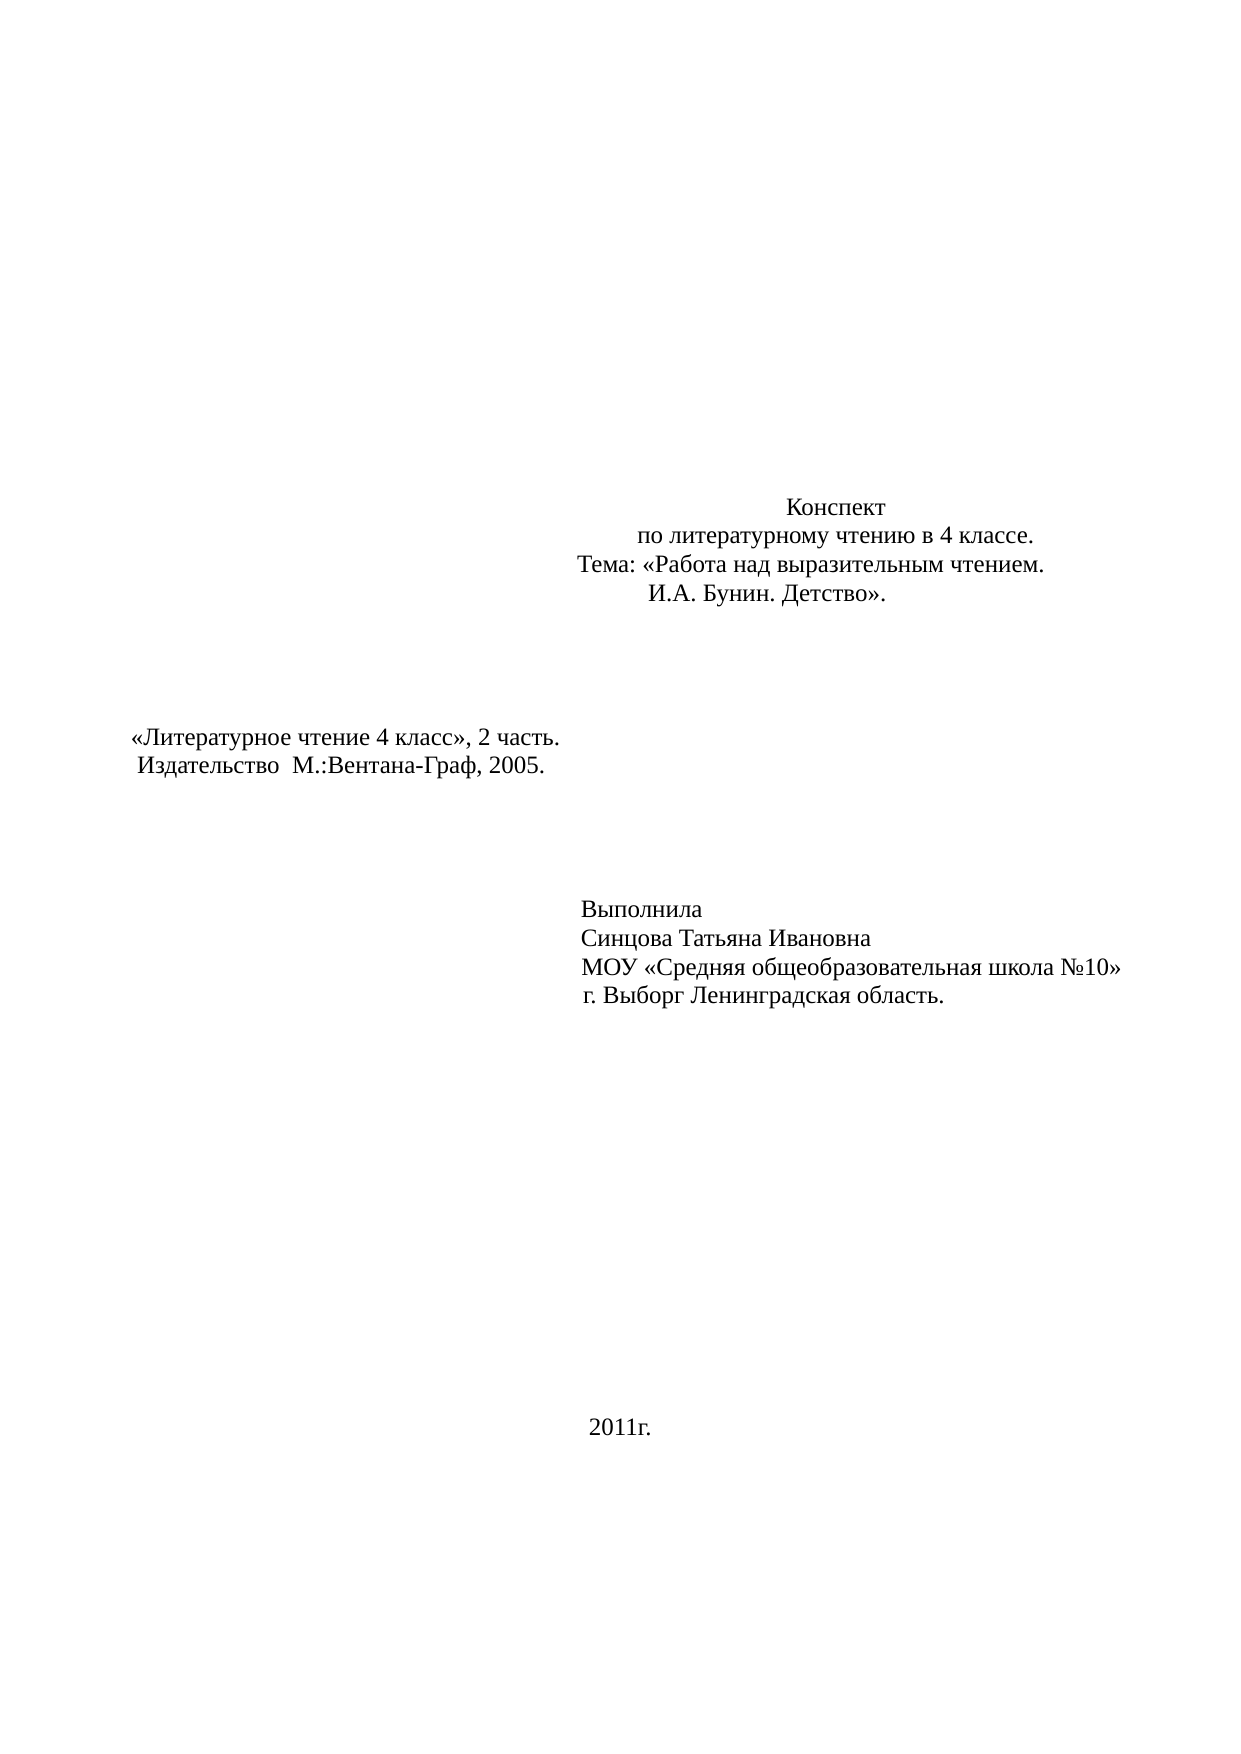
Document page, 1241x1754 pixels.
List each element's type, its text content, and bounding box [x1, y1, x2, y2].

text Издательство М.:Вентана-Граф, 2005. [118, 751, 1122, 779]
text «Литературное чтение 4 класс», 2 часть. [118, 722, 1122, 751]
text МОУ «Средняя общеобразовательная школа №10» [118, 952, 1122, 981]
text 2011г. [118, 1412, 1122, 1441]
text по литературному чтению в 4 классе. [118, 521, 1122, 549]
text Тема: «Работа над выразительным чтением. [118, 549, 1122, 578]
text Конспект [118, 492, 1122, 521]
text И.А. Бунин. Детство». [118, 578, 1122, 607]
text Синцова Татьяна Ивановна [118, 923, 1122, 952]
text г. Выборг Ленинградская область. [118, 981, 1122, 1009]
text Выполнила [118, 894, 1122, 923]
